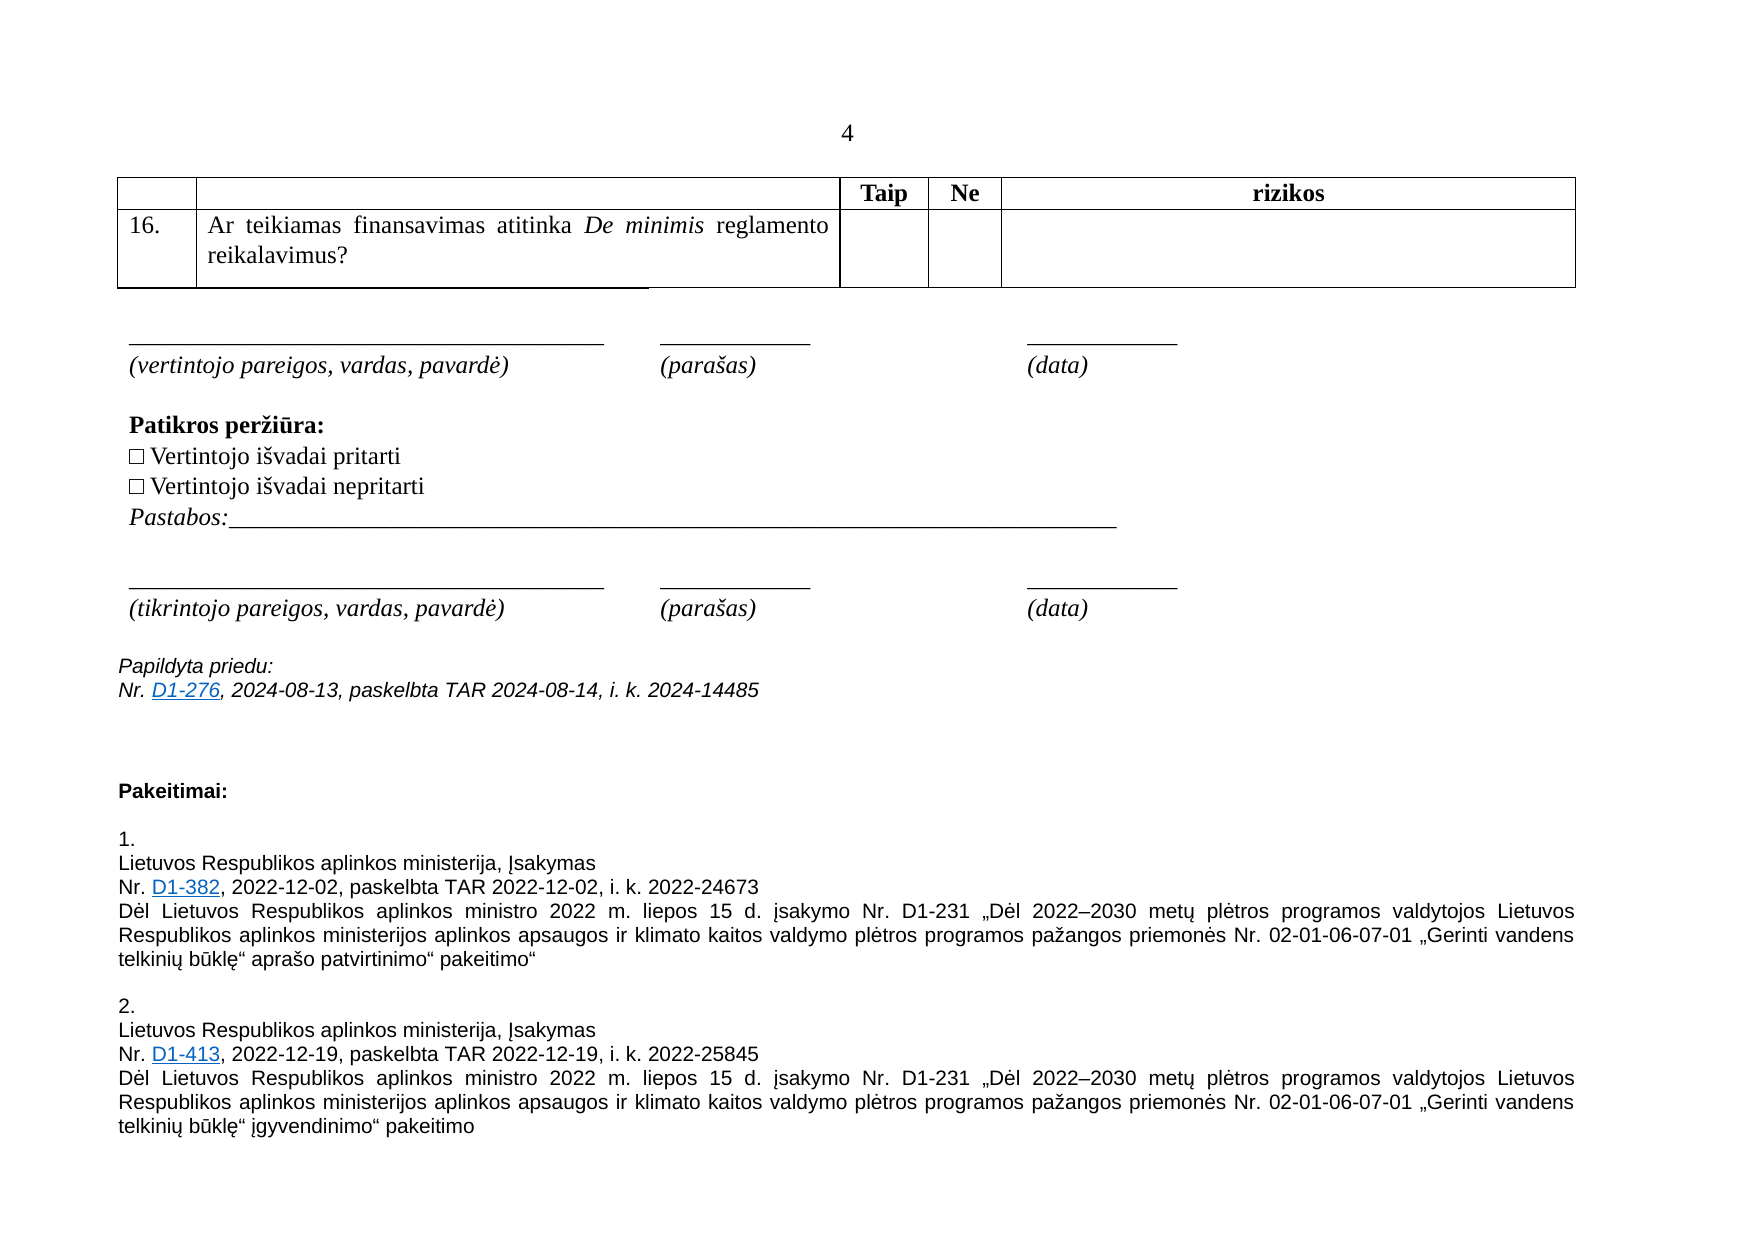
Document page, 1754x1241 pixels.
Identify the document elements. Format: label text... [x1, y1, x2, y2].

table_cell [118, 178, 196, 209]
text Dėl Lietuvos Respublikos aplinkos ministro 2022 m. liepos 15 d. įsakymo Nr. D1-231 „Dėl 2022–2030 metų plėtros programos valdytojos Lietuvos Respublikos aplinkos ministerijos aplinkos apsaugos ir klimato kaitos valdymo plėtros programos pažangos priemonės Nr. 02-01-06-07-01 „Gerinti vandens telkinių būklę“ aprašo patvirtinimo“ pakeitimo“ [118, 898, 1577, 970]
table_cell rizikos [1002, 178, 1575, 209]
table_cell [1002, 210, 1575, 287]
text Nr. D1-276, 2024-08-13, paskelbta TAR 2024-08-14, i. k. 2024-14485 [118, 678, 1577, 702]
table_cell 16. [118, 210, 196, 287]
table_cell [929, 210, 1001, 287]
table_cell Ne [929, 178, 1001, 209]
table_cell ______________________________________ (tikrintojo pareigos, vardas, pavardė) [118, 563, 649, 623]
text Pakeitimai: [118, 779, 1577, 803]
text Dėl Lietuvos Respublikos aplinkos ministro 2022 m. liepos 15 d. įsakymo Nr. D1-231 „Dėl 2022–2030 metų plėtros programos valdytojos Lietuvos Respublikos aplinkos ministerijos aplinkos apsaugos ir klimato kaitos valdymo plėtros programos pažangos priemonės Nr. 02-01-06-07-01 „Gerinti vandens telkinių būklę“ įgyvendinimo“ pakeitimo [118, 1066, 1577, 1138]
text Lietuvos Respublikos aplinkos ministerija, Įsakymas [118, 851, 1577, 874]
text Lietuvos Respublikos aplinkos ministerija, Įsakymas [118, 1018, 1577, 1042]
table_cell ____________ (parašas) [649, 288, 1016, 380]
table_cell ____________ (data) [1016, 563, 1535, 623]
table_cell [841, 210, 928, 287]
text 2. [118, 994, 1577, 1018]
table_cell Ar teikiamas finansavimas atitinka De minimis reglamento reikalavimus? [197, 210, 839, 287]
table_cell [1535, 380, 1576, 563]
text 1. [118, 827, 1577, 851]
table_cell [1535, 288, 1576, 380]
text Papildyta priedu: [118, 654, 1577, 678]
table_cell Taip [841, 178, 928, 209]
table_cell ______________________________________ (vertintojo pareigos, vardas, pavardė) [118, 289, 649, 380]
table_cell [1535, 563, 1576, 623]
table_cell ____________ (parašas) [649, 563, 1016, 623]
table_cell Patikros peržiūra: □ Vertintojo išvadai pritarti □ Vertintojo išvadai nepritarti Pastabos:_______________________________________________________________________ [118, 380, 1535, 563]
table_cell ____________ (data) [1016, 288, 1535, 380]
text Nr. D1-413, 2022-12-19, paskelbta TAR 2022-12-19, i. k. 2022-25845 [118, 1042, 1577, 1066]
table_cell [197, 178, 839, 209]
text Nr. D1-382, 2022-12-02, paskelbta TAR 2022-12-02, i. k. 2022-24673 [118, 874, 1577, 898]
